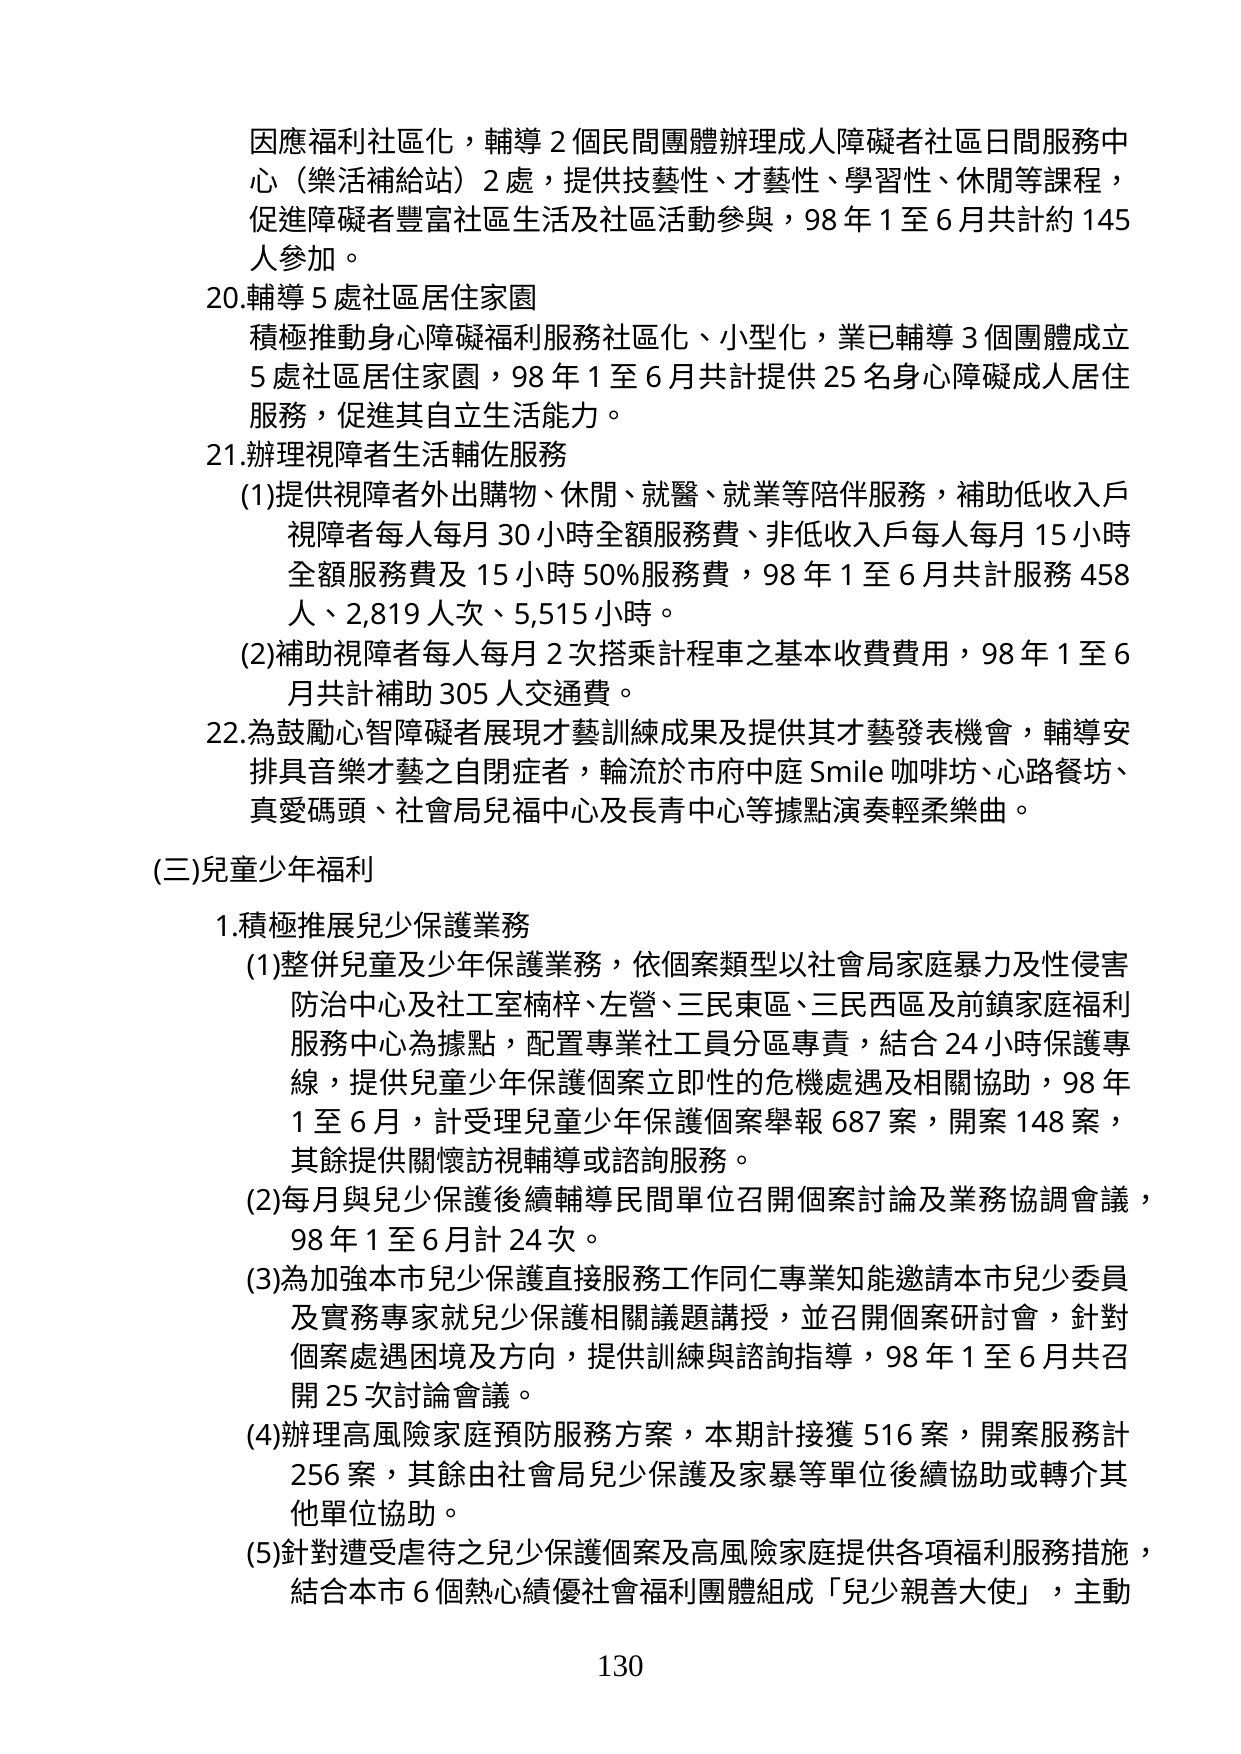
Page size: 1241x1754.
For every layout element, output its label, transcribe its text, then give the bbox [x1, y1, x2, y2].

text 22.為鼓勵心智障礙者展現才藝訓練成果及提供其才藝發表機會，輔導安排具音樂才藝之自閉症者，輪流於市府中庭Smile咖啡坊、心路餐坊、真愛碼頭、社會局兒福中心及長青中心等據點演奏輕柔樂曲。 [206, 712, 1131, 830]
text (2)補助視障者每人每月2次搭乘計程車之基本收費費用，98年1至6月共計補助305人交通費。 [241, 633, 1131, 712]
text (1)整併兒童及少年保護業務，依個案類型以社會局家庭暴力及性侵害防治中心及社工室楠梓、左營、三民東區、三民西區及前鎮家庭福利服務中心為據點，配置專業社工員分區專責，結合24小時保護專線，提供兒童少年保護個案立即性的危機處遇及相關協助，98年1至6月，計受理兒童少年保護個案舉報687案，開案148案，其餘提供關懷訪視輔導或諮詢服務。 [246, 944, 1131, 1179]
text (3)為加強本市兒少保護直接服務工作同仁專業知能邀請本市兒少委員及實務專家就兒少保護相關議題講授，並召開個案研討會，針對個案處遇困境及方向，提供訓練與諮詢指導，98年1至6月共召開25次討論會議。 [246, 1258, 1131, 1414]
text (5)針對遭受虐待之兒少保護個案及高風險家庭提供各項福利服務措施，結合本市6個熱心績優社會福利團體組成「兒少親善大使」，主動關懷訪視弱勢家庭，提供陪伴、關懷課業輔導等服務，98年度1至6月計服務30案、177案次。 [246, 1532, 1131, 1610]
text 21.辦理視障者生活輔佐服務 [206, 434, 1131, 473]
text (1)提供視障者外出購物、休閒、就醫、就業等陪伴服務，補助低收入戶視障者每人每月30小時全額服務費、非低收入戶每人每月15小時全額服務費及15小時50%服務費，98年1至6月共計服務458人、2,819人次、5,515小時。 [241, 473, 1131, 633]
text (2)每月與兒少保護後續輔導民間單位召開個案討論及業務協調會議，98年1至6月計24次。 [246, 1179, 1131, 1258]
text 因應福利社區化，輔導2個民間團體辦理成人障礙者社區日間服務中心（樂活補給站）2處，提供技藝性、才藝性、學習性、休閒等課程，促進障礙者豐富社區生活及社區活動參與，98年1至6月共計約145人參加。 [249, 121, 1131, 278]
text 積極推動身心障礙福利服務社區化、小型化，業已輔導3個團體成立5處社區居住家園，98年1至6月共計提供25名身心障礙成人居住服務，促進其自立生活能力。 [249, 317, 1131, 434]
text 1.積極推展兒少保護業務 [214, 905, 1131, 944]
text (三)兒童少年福利 [153, 830, 1131, 905]
text 20.輔導5處社區居住家園 [206, 278, 1131, 317]
text (4)辦理高風險家庭預防服務方案，本期計接獲516案，開案服務計256案，其餘由社會局兒少保護及家暴等單位後續協助或轉介其他單位協助。 [246, 1414, 1131, 1532]
